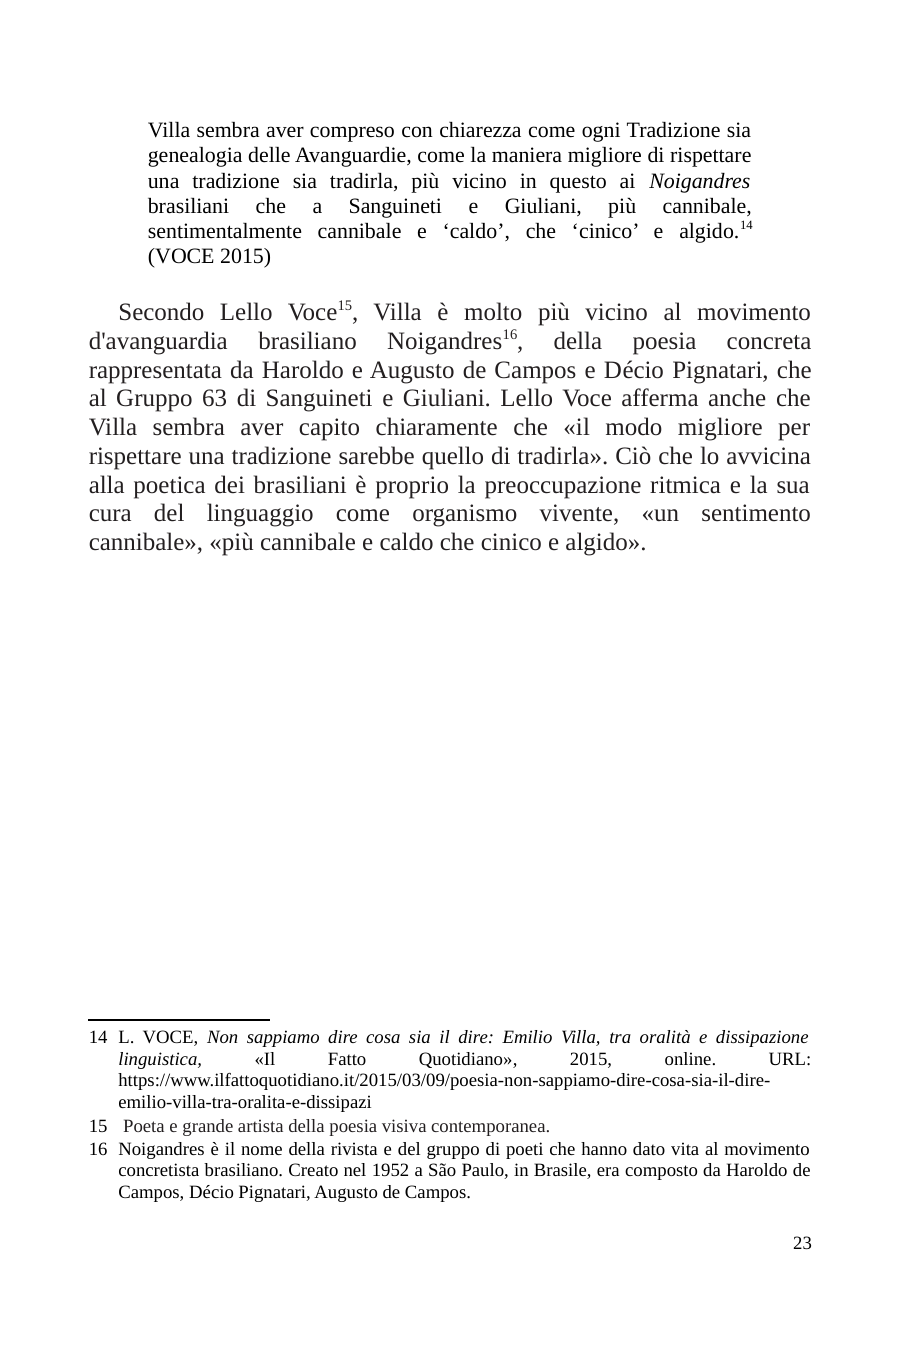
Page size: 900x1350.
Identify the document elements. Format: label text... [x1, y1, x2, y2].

text Poeta e grande artista della poesia visiva contemporanea. [88, 1112, 811, 1138]
text L. VOCE, Non sappiamo dire cosa sia il dire: Emilio Villa, tra oralità e dissipazione linguistica, «Il Fatto Quotidiano», 2015, online. URL: https://www.ilfattoquotidiano.it/2015/03/09/poesia-non-sappiamo-dire-cosa-sia-il-dire-emilio-villa-tra-oralita-e-dissipazi [88, 1026, 811, 1112]
text Noigandres è il nome della rivista e del gruppo di poeti che hanno dato vita al movimento concretista brasiliano. Creato nel 1952 a São Paulo, in Brasile, era composto da Haroldo de Campos, Décio Pignatari, Augusto de Campos. [88, 1138, 811, 1202]
text Villa sembra aver compreso con chiarezza come ogni Tradizione sia genealogia delle Avanguardie, come la maniera migliore di rispettare una tradizione sia tradirla, più vicino in questo ai Noigandres brasiliani che a Sanguineti e Giuliani, più cannibale, sentimentalmente cannibale e ‘caldo’, che ‘cinico’ e algido. (VOCE 2015) [148, 117, 752, 268]
text Secondo Lello Voce, Villa è molto più vicino al movimento d'avanguardia brasiliano Noigandres, della poesia concreta rappresentata da Haroldo e Augusto de Campos e Décio Pignatari, che al Gruppo 63 di Sanguineti e Giuliani. Lello Voce afferma anche che Villa sembra aver capito chiaramente che «il modo migliore per rispettare una tradizione sarebbe quello di tradirla». Ciò che lo avvicina alla poetica dei brasiliani è proprio la preoccupazione ritmica e la sua cura del linguaggio come organismo vivente, «un sentimento cannibale», «più cannibale e caldo che cinico e algido». [88, 297, 811, 556]
